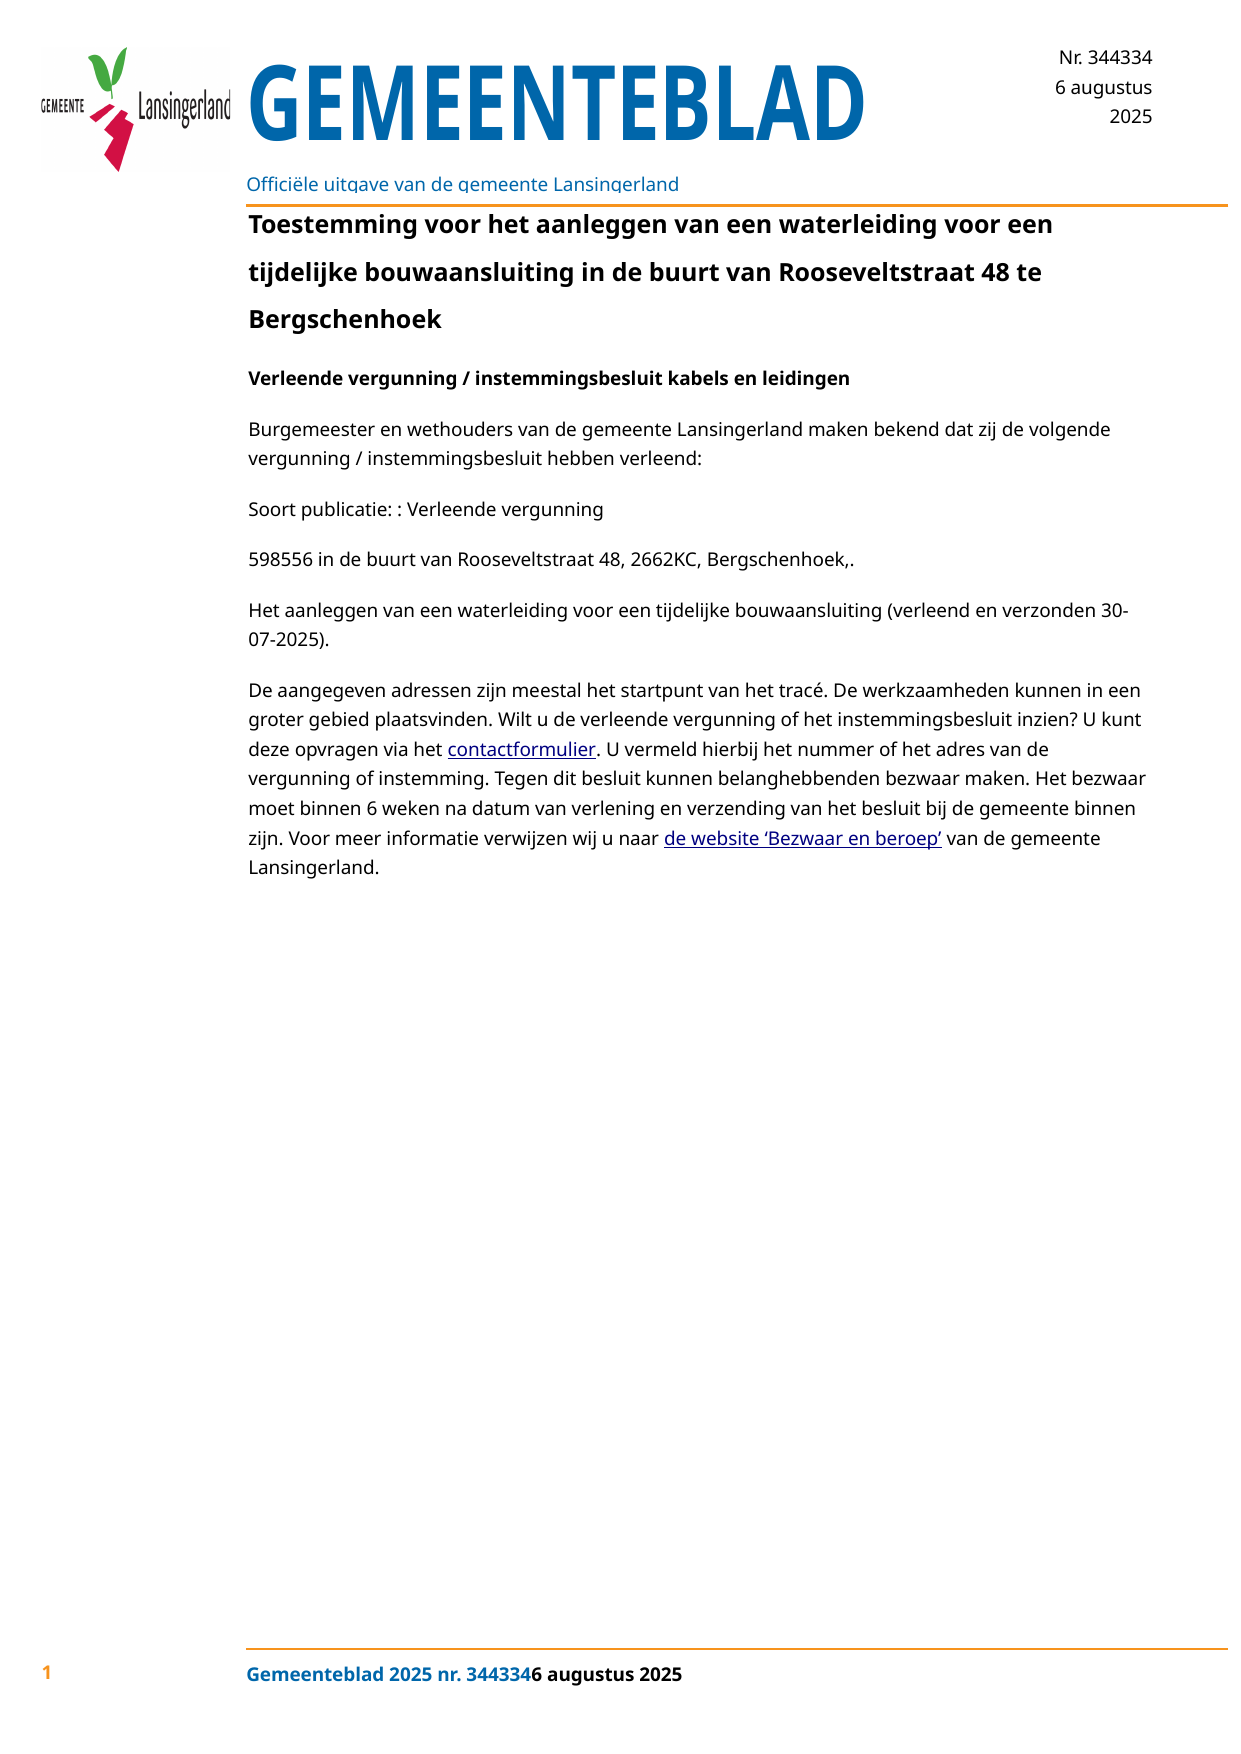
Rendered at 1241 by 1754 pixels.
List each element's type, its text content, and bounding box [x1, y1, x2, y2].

text De aangegeven adressen zijn meestal het startpunt van het tracé. De werkzaamheden kunnen in een groter gebied plaatsvinden. Wilt u de verleende vergunning of het instemmingsbesluit inzien? U kunt deze opvragen via het contactformulier. U vermeld hierbij het nummer of het adres van de vergunning of instemming. Tegen dit besluit kunnen belanghebbenden bezwaar maken. Het bezwaar moet binnen 6 weken na datum van verlening en verzending van het besluit bij de gemeente binnen zijn. Voor meer informatie verwijzen wij u naar de website ‘Bezwaar en beroep’ van de gemeente Lansingerland. [248, 677, 1152, 880]
text 598556 in de buurt van Rooseveltstraat 48, 2662KC, Bergschenhoek,. [248, 546, 1152, 572]
text Toestemming voor het aanleggen van een waterleiding voor een tijdelijke bouwaansluiting in de buurt van Rooseveltstraat 48 te Bergschenhoek [248, 207, 1152, 336]
text Het aanleggen van een waterleiding voor een tijdelijke bouwaansluiting (verleend en verzonden 30-07-2025). [248, 597, 1152, 652]
text Soort publicatie: : Verleende vergunning [248, 496, 1152, 522]
picture [41, 47, 231, 172]
text Burgemeester en wethouders van de gemeente Lansingerland maken bekend dat zij de volgende vergunning / instemmingsbesluit hebben verleend: [248, 416, 1152, 471]
text Verleende vergunning / instemmingsbesluit kabels en leidingen [248, 366, 1152, 391]
